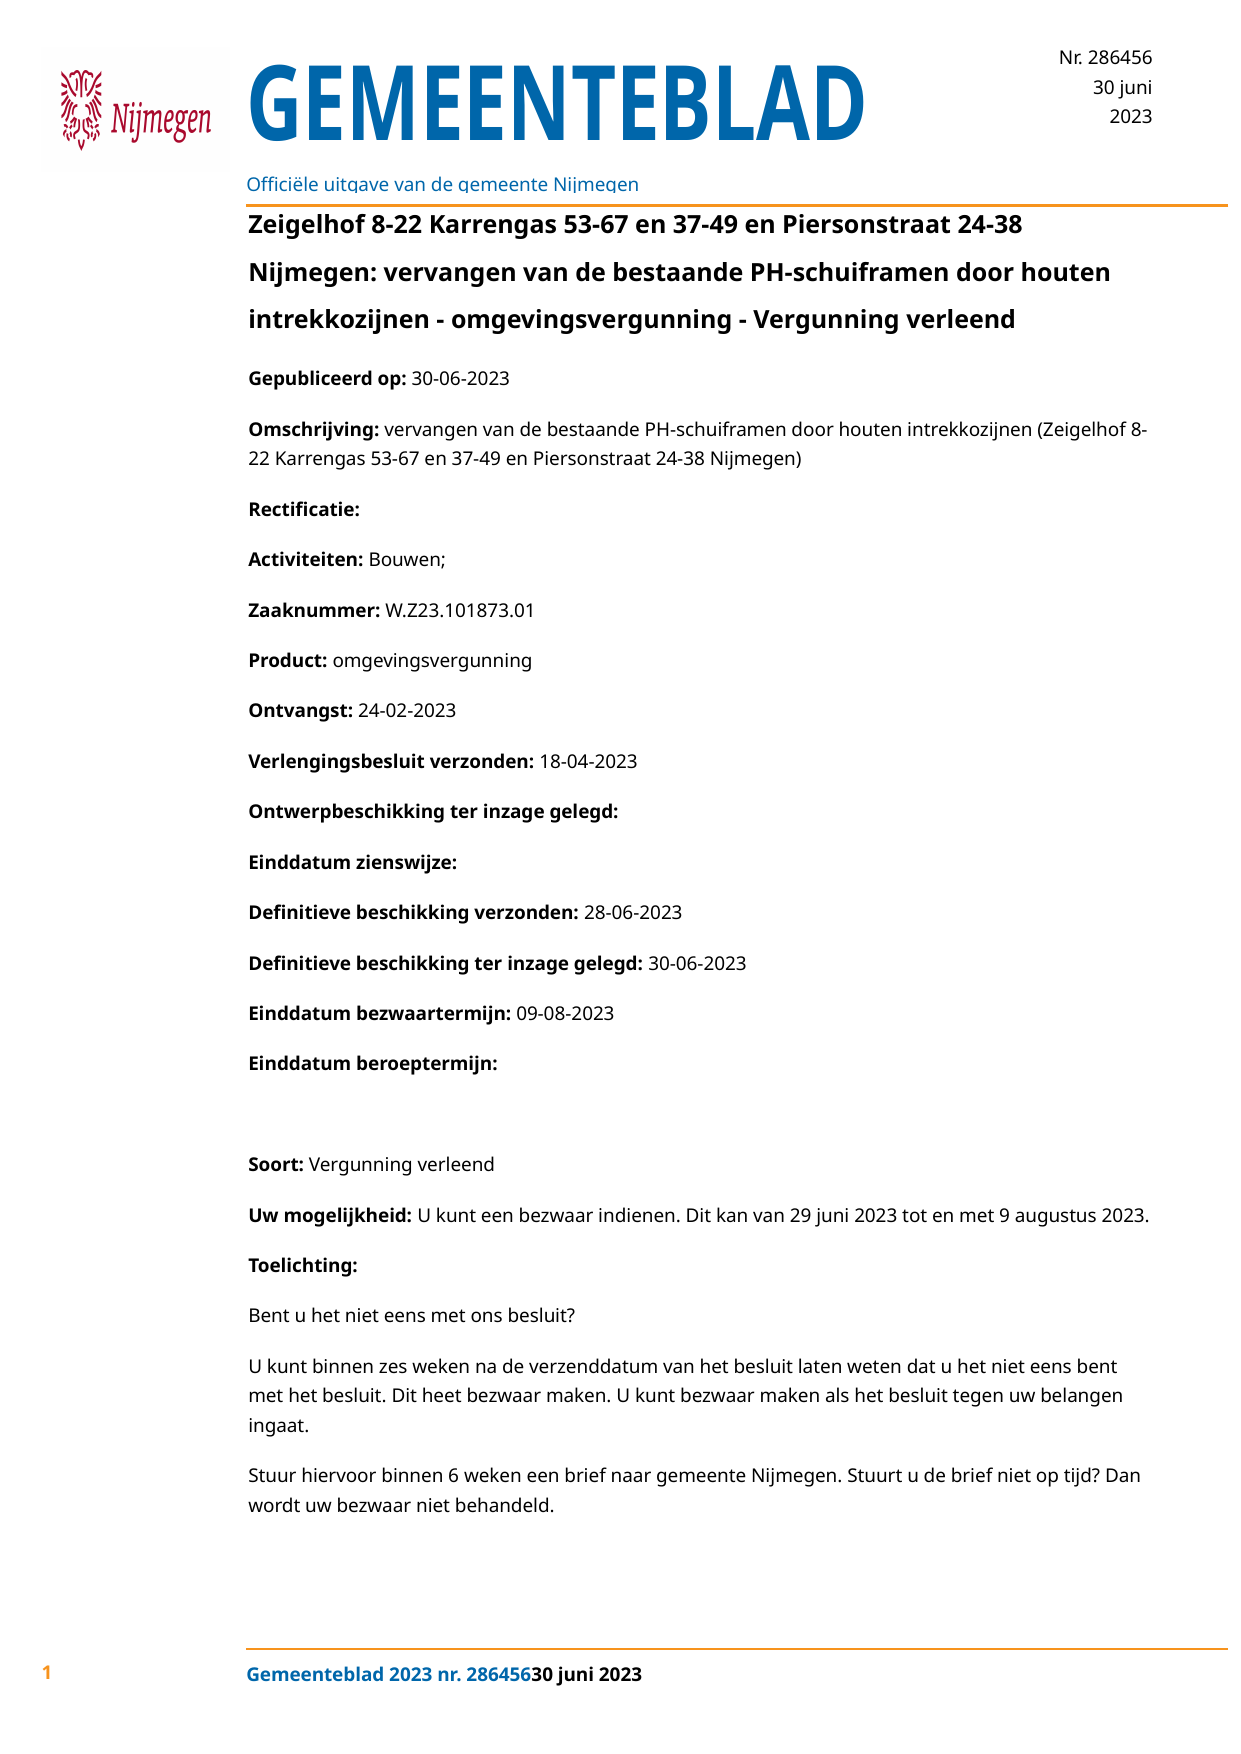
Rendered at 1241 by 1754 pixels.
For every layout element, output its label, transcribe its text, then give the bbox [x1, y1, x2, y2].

text Einddatum zienswijze: [248, 849, 1152, 874]
text Product: omgevingsvergunning [248, 647, 1152, 673]
text Zaaknummer: W.Z23.101873.01 [248, 597, 1152, 622]
text Ontwerpbeschikking ter inzage gelegd: [248, 798, 1152, 824]
text Definitieve beschikking ter inzage gelegd: 30-06-2023 [248, 950, 1152, 975]
text Toelichting: [248, 1252, 1152, 1278]
text Zeigelhof 8-22 Karrengas 53-67 en 37-49 en Piersonstraat 24-38 Nijmegen: vervangen van de bestaande PH-schuiframen door houten intrekkozijnen - omgevingsvergunning - Vergunning verleend [248, 207, 1152, 336]
text Uw mogelijkheid: U kunt een bezwaar indienen. Dit kan van 29 juni 2023 tot en met 9 augustus 2023. [248, 1202, 1152, 1227]
text Definitieve beschikking verzonden: 28-06-2023 [248, 899, 1152, 925]
text U kunt binnen zes weken na de verzenddatum van het besluit laten weten dat u het niet eens bent met het besluit. Dit heet bezwaar maken. U kunt bezwaar maken als het besluit tegen uw belangen ingaat. [248, 1353, 1152, 1438]
text Bent u het niet eens met ons besluit? [248, 1303, 1152, 1328]
text Gepubliceerd op: 30-06-2023 [248, 366, 1152, 391]
text Einddatum beroeptermijn: [248, 1051, 1152, 1076]
picture [41, 47, 231, 172]
text Stuur hiervoor binnen 6 weken een brief naar gemeente Nijmegen. Stuurt u de brief niet op tijd? Dan wordt uw bezwaar niet behandeld. [248, 1463, 1152, 1518]
text Verlengingsbesluit verzonden: 18-04-2023 [248, 748, 1152, 774]
text Activiteiten: Bouwen; [248, 546, 1152, 572]
text Omschrijving: vervangen van de bestaande PH-schuiframen door houten intrekkozijnen (Zeigelhof 8-22 Karrengas 53-67 en 37-49 en Piersonstraat 24-38 Nijmegen) [248, 416, 1152, 471]
text Einddatum bezwaartermijn: 09-08-2023 [248, 1000, 1152, 1026]
text Soort: Vergunning verleend [248, 1151, 1152, 1177]
text Ontvangst: 24-02-2023 [248, 698, 1152, 723]
text Rectificatie: [248, 496, 1152, 522]
